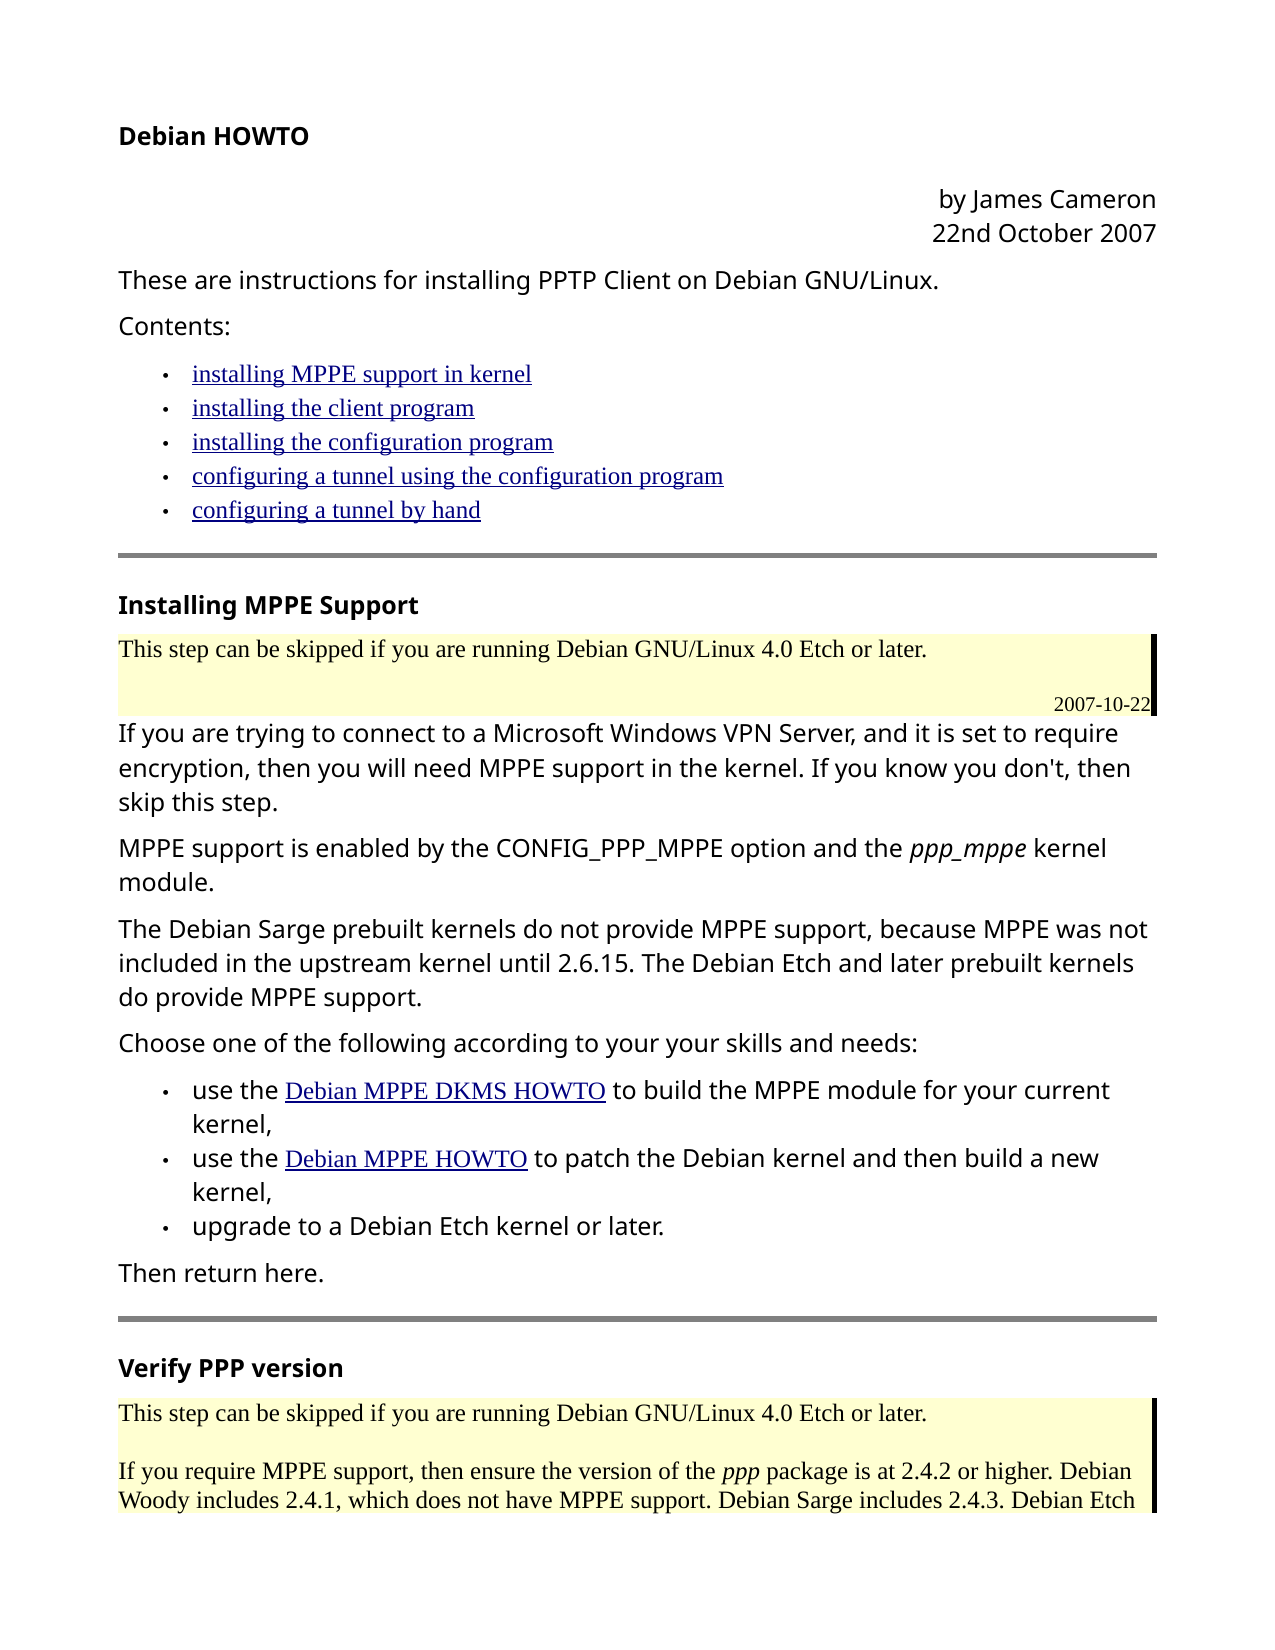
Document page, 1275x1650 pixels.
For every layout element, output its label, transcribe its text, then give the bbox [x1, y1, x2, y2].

text Then return here. [118, 1256, 1157, 1289]
text The Debian Sarge prebuilt kernels do not provide MPPE support, because MPPE was not included in the upstream kernel until 2.6.15. The Debian Etch and later prebuilt kernels do provide MPPE support. [118, 911, 1157, 1014]
text These are instructions for installing PPTP Client on Debian GNU/Linux. [118, 262, 1157, 296]
table_header [1152, 1398, 1157, 1513]
list configuring a tunnel by hand [162, 492, 1157, 526]
text Installing MPPE Support [118, 587, 1157, 621]
list configuring a tunnel using the configuration program [162, 458, 1157, 492]
list upgrade to a Debian Etch kernel or later. [162, 1209, 1157, 1243]
text Debian HOWTO [118, 118, 1157, 152]
list installing MPPE support in kernel [162, 355, 1157, 389]
text MPPE support is enabled by the CONFIG_PPP_MPPE option and the ppp_mppe kernel module. [118, 831, 1157, 899]
text Verify PPP version [118, 1351, 1157, 1385]
table_header This step can be skipped if you are running Debian GNU/Linux 4.0 Etch or later. 2007-10-22 [118, 634, 1151, 716]
list installing the configuration program [162, 423, 1157, 458]
text by James Cameron 22nd October 2007 [118, 182, 1157, 250]
text If you are trying to connect to a Microsoft Windows VPN Server, and it is set to require encryption, then you will need MPPE support in the kernel. If you know you don't, then skip this step. [118, 716, 1157, 818]
text Contents: [118, 309, 1157, 343]
list use the Debian MPPE HOWTO to patch the Debian kernel and then build a new kernel, [162, 1141, 1157, 1209]
text Choose one of the following according to your your skills and needs: [118, 1026, 1157, 1060]
table_header This step can be skipped if you are running Debian GNU/Linux 4.0 Etch or later. If you require MPPE support, then ensure the version of the ppp package is at 2.4.2 or higher. Debian Woody includes 2.4.1, which does not have MPPE support. Debian Sarge includes 2.4.3. Debian Etch [118, 1398, 1152, 1513]
list installing the client program [162, 389, 1157, 423]
list use the Debian MPPE DKMS HOWTO to build the MPPE module for your current kernel, [162, 1073, 1157, 1141]
table_header [1151, 634, 1157, 716]
